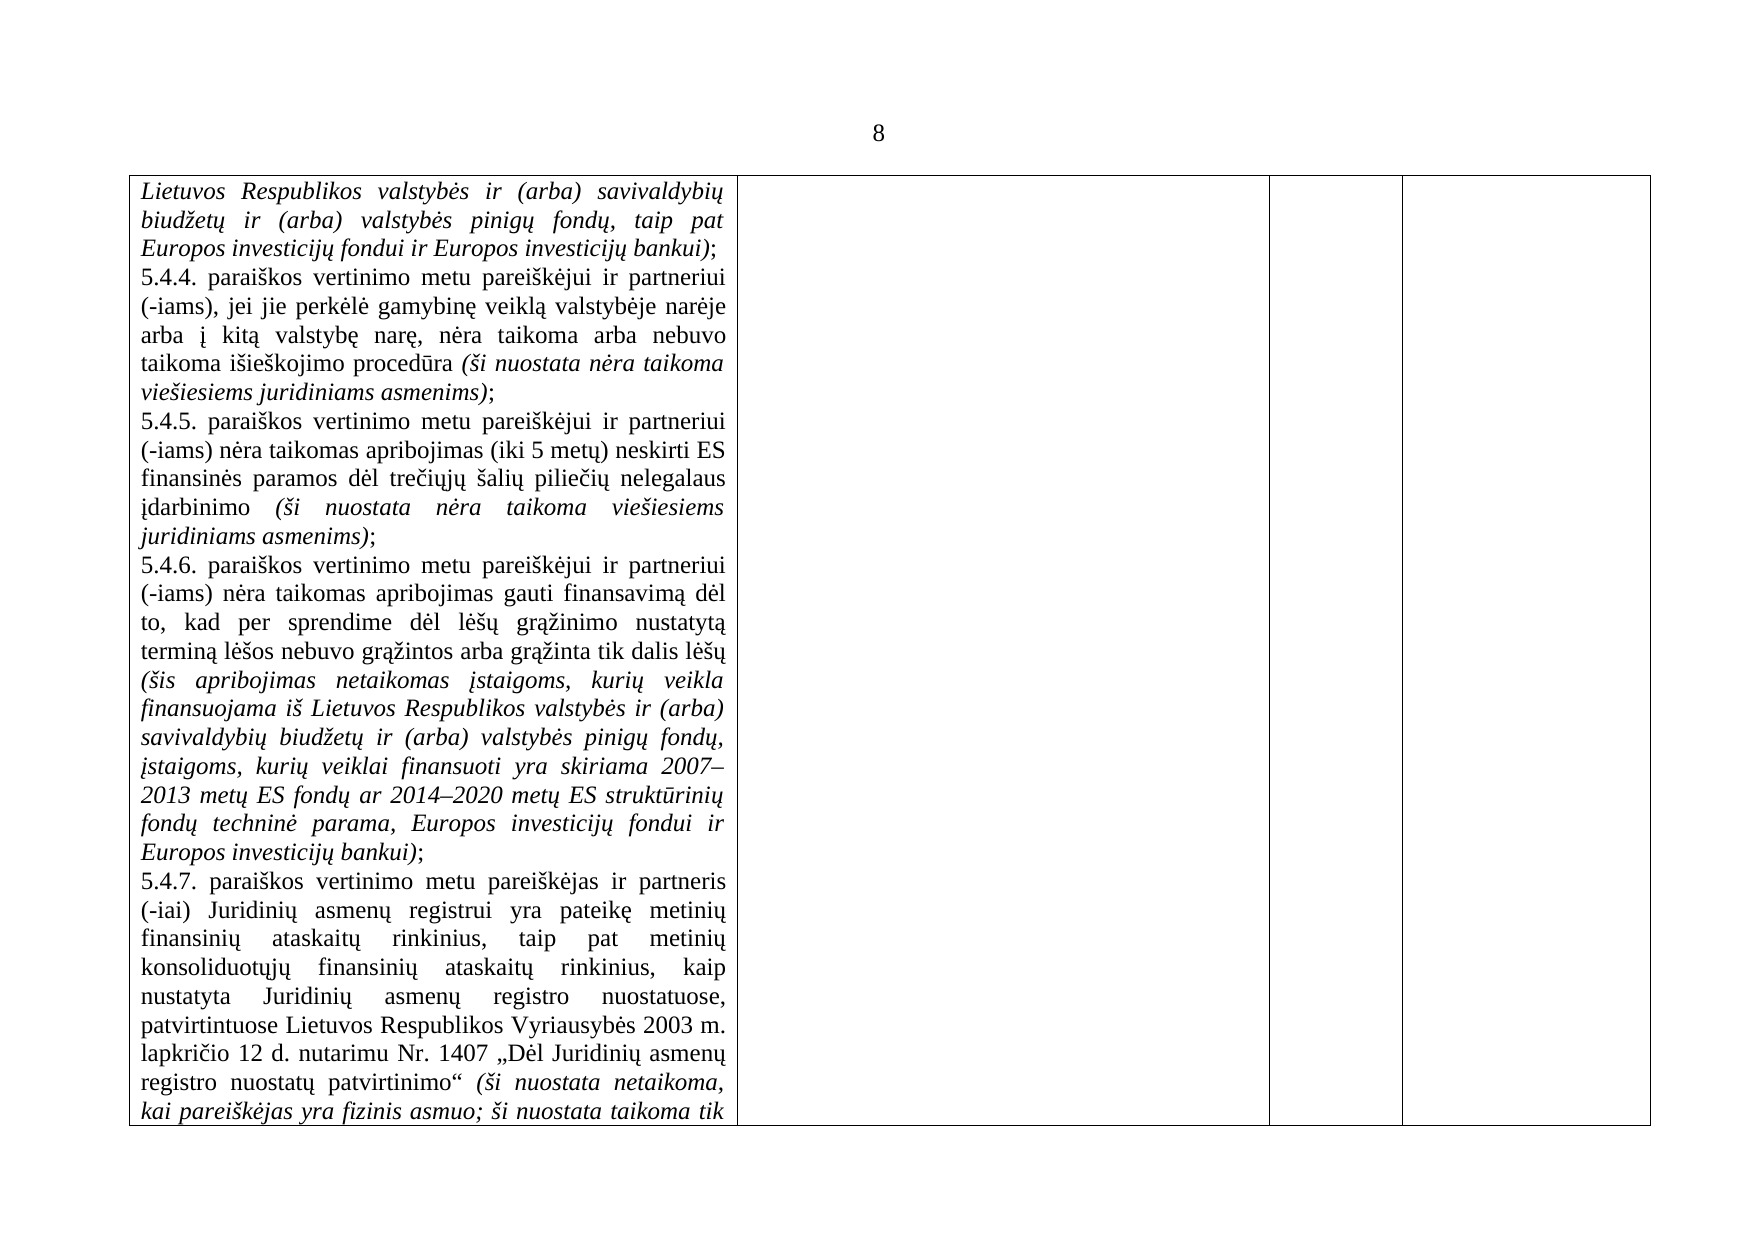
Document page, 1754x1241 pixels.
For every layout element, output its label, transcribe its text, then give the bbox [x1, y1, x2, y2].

table_cell [1403, 176, 1650, 1125]
table_cell [738, 176, 1269, 1125]
table_cell Lietuvos Respublikos valstybės ir (arba) savivaldybių biudžetų ir (arba) valstybės pinigų fondų, taip pat Europos investicijų fondui ir Europos investicijų bankui); 5.4.4. paraiškos vertinimo metu pareiškėjui ir partneriui (-iams), jei jie perkėlė gamybinę veiklą valstybėje narėje arba į kitą valstybę narę, nėra taikoma arba nebuvo taikoma išieškojimo procedūra (ši nuostata nėra taikoma viešiesiems juridiniams asmenims); 5.4.5. paraiškos vertinimo metu pareiškėjui ir partneriui (-iams) nėra taikomas apribojimas (iki 5 metų) neskirti ES finansinės paramos dėl trečiųjų šalių piliečių nelegalaus įdarbinimo (ši nuostata nėra taikoma viešiesiems juridiniams asmenims); 5.4.6. paraiškos vertinimo metu pareiškėjui ir partneriui (-iams) nėra taikomas apribojimas gauti finansavimą dėl to, kad per sprendime dėl lėšų grąžinimo nustatytą terminą lėšos nebuvo grąžintos arba grąžinta tik dalis lėšų (šis apribojimas netaikomas įstaigoms, kurių veikla finansuojama iš Lietuvos Respublikos valstybės ir (arba) savivaldybių biudžetų ir (arba) valstybės pinigų fondų, įstaigoms, kurių veiklai finansuoti yra skiriama 2007–2013 metų ES fondų ar 2014–2020 metų ES struktūrinių fondų techninė parama, Europos investicijų fondui ir Europos investicijų bankui); 5.4.7. paraiškos vertinimo metu pareiškėjas ir partneris (-iai) Juridinių asmenų registrui yra pateikę metinių finansinių ataskaitų rinkinius, taip pat metinių konsoliduotųjų finansinių ataskaitų rinkinius, kaip nustatyta Juridinių asmenų registro nuostatuose, patvirtintuose Lietuvos Respublikos Vyriausybės 2003 m. lapkričio 12 d. nutarimu Nr. 1407 „Dėl Juridinių asmenų registro nuostatų patvirtinimo“ (ši nuostata netaikoma, kai pareiškėjas yra fizinis asmuo; ši nuostata taikoma tik [130, 176, 737, 1125]
table_cell [1270, 176, 1402, 1125]
